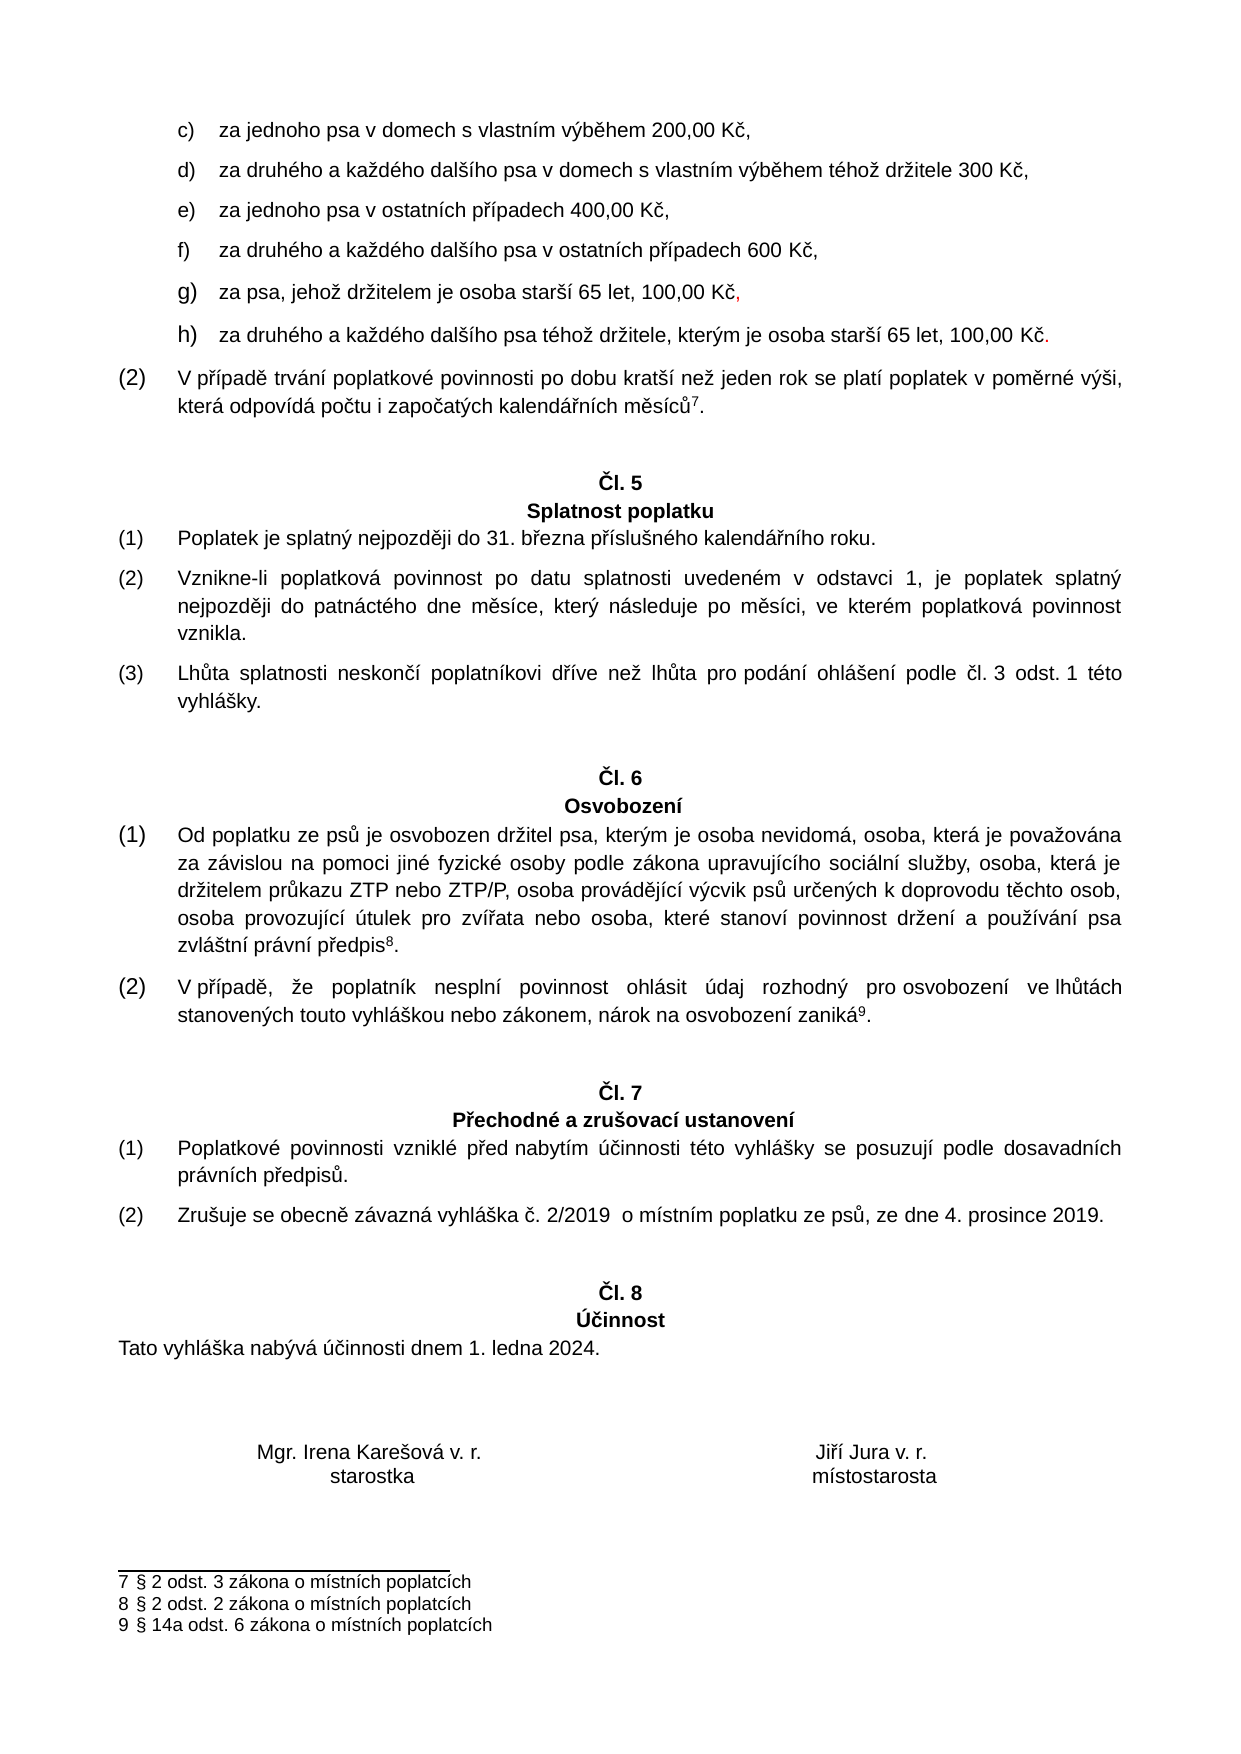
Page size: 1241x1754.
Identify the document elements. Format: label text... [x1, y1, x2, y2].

subtitle Čl. 6 Osvobození [118, 766, 1122, 817]
subtitle Čl. 7 Přechodné a zrušovací ustanovení [118, 1081, 1122, 1132]
list V případě trvání poplatkové povinnosti po dobu kratší než jeden rok se platí poplatek v poměrné výši, která odpovídá počtu i započatých kalendářních měsíců. [118, 363, 1122, 417]
table_header Mgr. Irena Karešová v. r. starostka [118, 1376, 620, 1494]
list za psa, jehož držitelem je osoba starší 65 let, 100,00 Kč, [177, 278, 1122, 304]
list Poplatek je splatný nejpozději do 31. března příslušného kalendářního roku. [118, 526, 1122, 550]
list § 2 odst. 3 zákona o místních poplatcích [118, 1571, 1122, 1592]
list Od poplatku ze psů je osvobozen držitel psa, kterým je osoba nevidomá, osoba, která je považována za závislou na pomoci jiné fyzické osoby podle zákona upravujícího sociální služby, osoba, která je držitelem průkazu ZTP nebo ZTP/P, osoba provádějící výcvik psů určených k doprovodu těchto osob, osoba provozující útulek pro zvířata nebo osoba, které stanoví povinnost držení a používání psa zvláštní právní předpis. [118, 821, 1122, 957]
list Lhůta splatnosti neskončí poplatníkovi dříve než lhůta pro podání ohlášení podle čl. 3 odst. 1 této vyhlášky. [118, 661, 1122, 712]
table_header Jiří Jura v. r. místostarosta [620, 1376, 1122, 1494]
list za jednoho psa v ostatních případech 400,00 Kč, [177, 198, 1122, 222]
list § 2 odst. 2 zákona o místních poplatcích [118, 1592, 1122, 1614]
list V případě, že poplatník nesplní povinnost ohlásit údaj rozhodný pro osvobození ve lhůtách stanovených touto vyhláškou nebo zákonem, nárok na osvobození zaniká. [118, 973, 1122, 1027]
list za jednoho psa v domech s vlastním výběhem 200,00 Kč, [177, 118, 1122, 142]
list § 14a odst. 6 zákona o místních poplatcích [118, 1614, 1122, 1635]
text Tato vyhláška nabývá účinnosti dnem 1. ledna 2024. [118, 1336, 1122, 1360]
list za druhého a každého dalšího psa v ostatních případech 600 Kč, [177, 238, 1122, 262]
list Zrušuje se obecně závazná vyhláška č. 2/2019 o místním poplatku ze psů, ze dne 4. prosince 2019. [118, 1203, 1122, 1227]
subtitle Čl. 5 Splatnost poplatku [118, 471, 1122, 522]
list Poplatkové povinnosti vzniklé před nabytím účinnosti této vyhlášky se posuzují podle dosavadních právních předpisů. [118, 1136, 1122, 1187]
list za druhého a každého dalšího psa v domech s vlastním výběhem téhož držitele 300 Kč, [177, 158, 1122, 182]
subtitle Čl. 8 Účinnost [118, 1281, 1122, 1332]
list za druhého a každého dalšího psa téhož držitele, kterým je osoba starší 65 let, 100,00 Kč. [177, 321, 1122, 347]
list Vznikne-li poplatková povinnost po datu splatnosti uvedeném v odstavci 1, je poplatek splatný nejpozději do patnáctého dne měsíce, který následuje po měsíci, ve kterém poplatková povinnost vznikla. [118, 566, 1122, 645]
